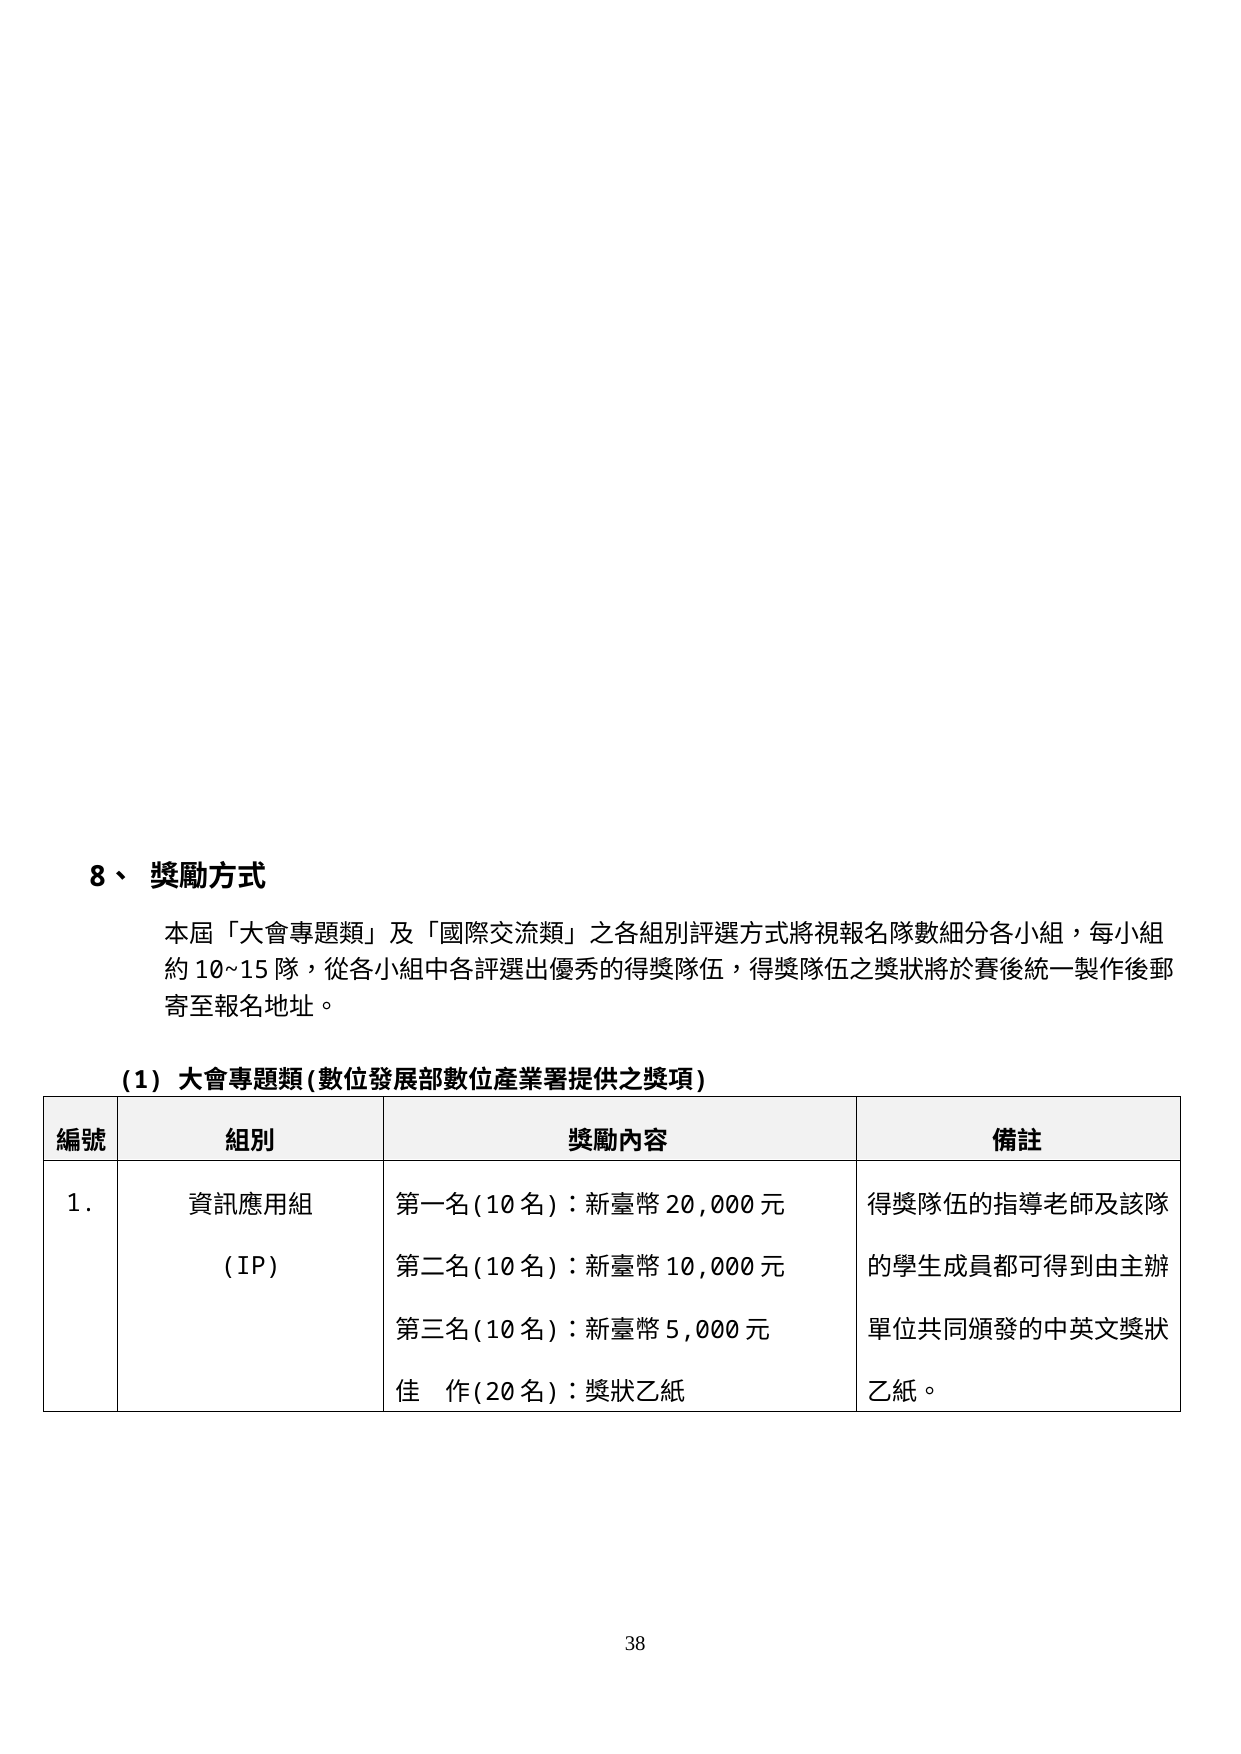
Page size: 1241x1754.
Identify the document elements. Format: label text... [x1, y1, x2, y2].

table_cell 得獎隊伍的指導老師及該隊的學生成員都可得到由主辦單位共同頒發的中英文獎狀乙紙。 [857, 1161, 1180, 1411]
table_cell 資訊應用組 (IP) [118, 1161, 383, 1411]
table_header 獎勵內容 [384, 1097, 856, 1159]
table_cell [44, 1161, 117, 1411]
text 本屆「大會專題類」及「國際交流類」之各組別評選方式將視報名隊數細分各小組，每小組約10~15隊，從各小組中各評選出優秀的得獎隊伍，得獎隊伍之獎狀將於賽後統一製作後郵寄至報名地址。 [164, 913, 1181, 1022]
list 大會專題類(數位發展部數位產業署提供之獎項) [118, 1060, 1181, 1096]
table_cell 第一名(10名)：新臺幣20,000元 第二名(10名)：新臺幣10,000元 第三名(10名)：新臺幣5,000元 佳 作(20名)：獎狀乙紙 [384, 1161, 856, 1411]
list 獎勵方式 [89, 852, 1181, 895]
table_header 組別 [118, 1097, 383, 1159]
table_header 備註 [857, 1097, 1180, 1159]
table_header 編號 [44, 1097, 117, 1159]
